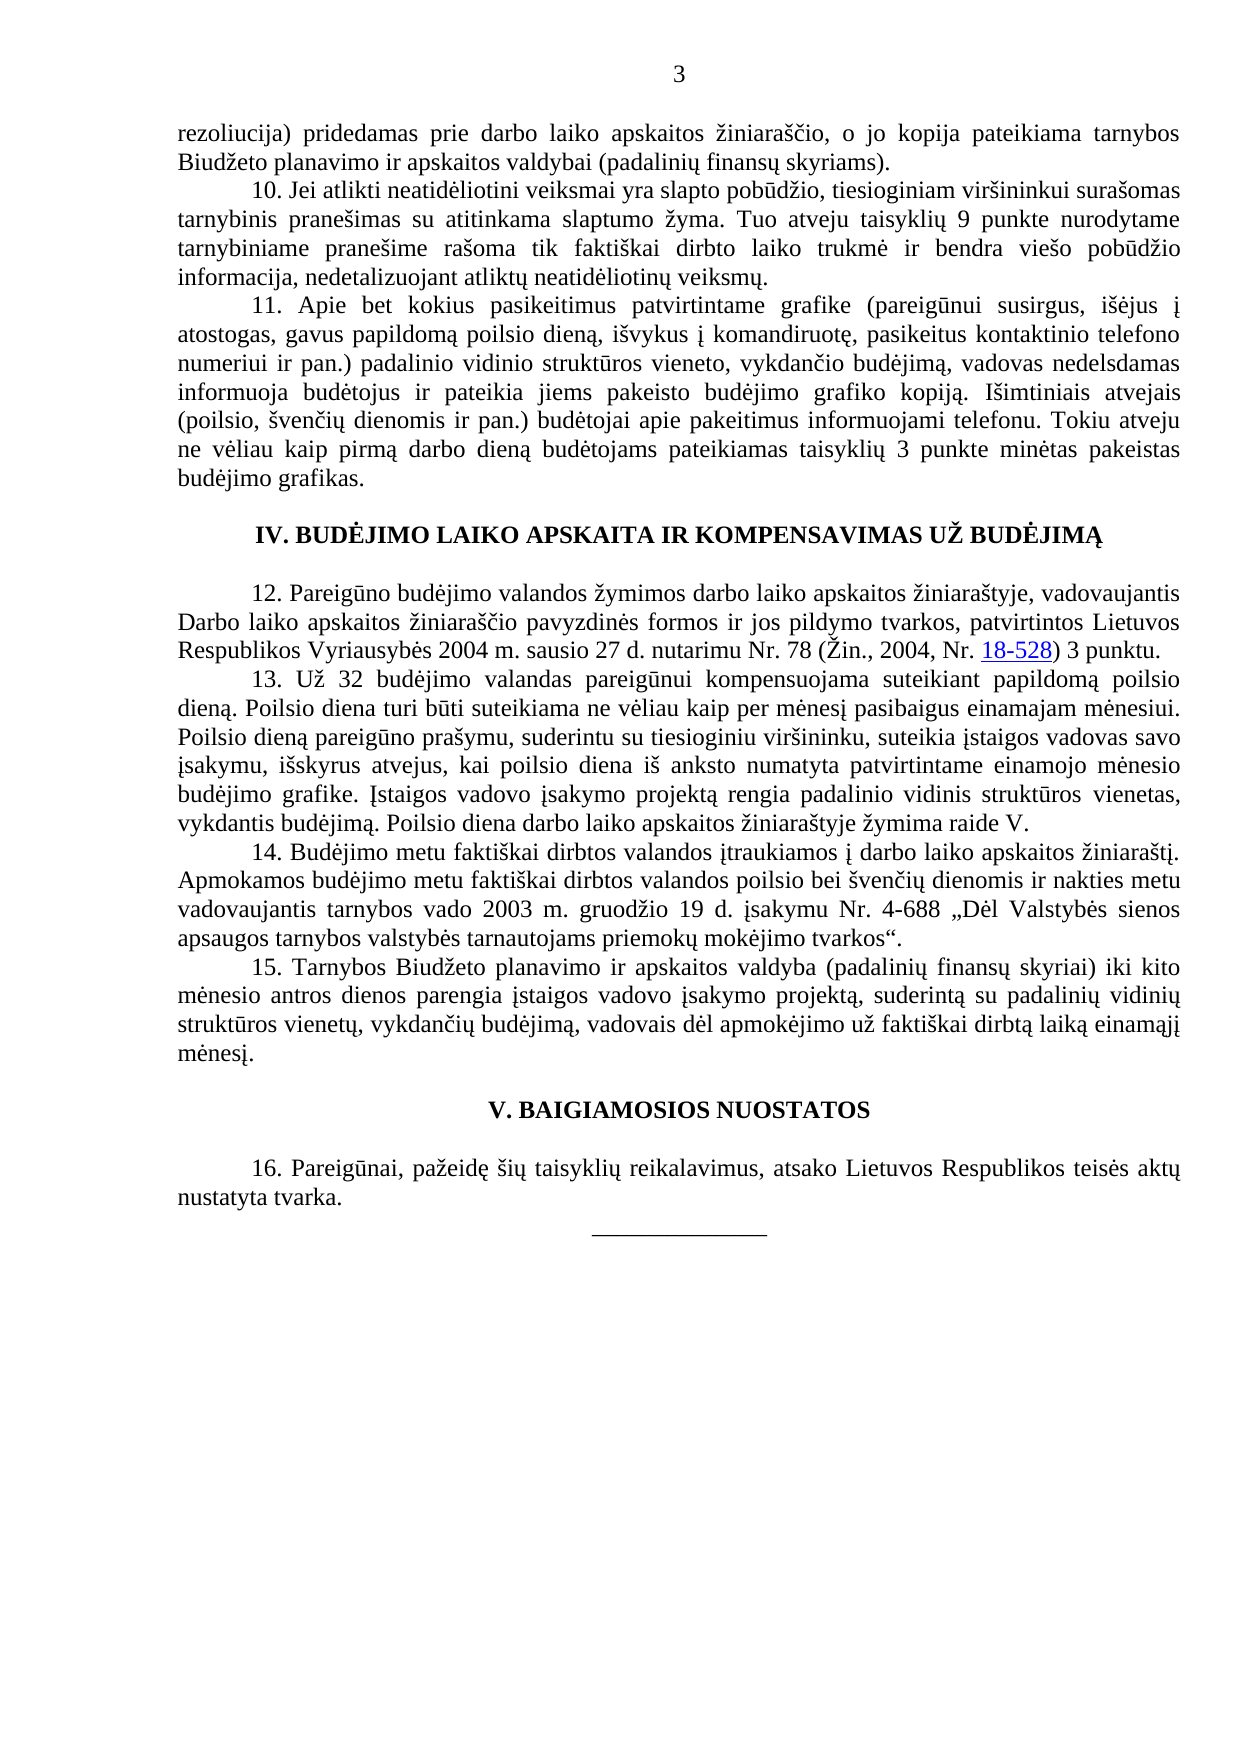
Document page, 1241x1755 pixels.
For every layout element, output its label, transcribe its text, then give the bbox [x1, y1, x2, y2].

text 11. Apie bet kokius pasikeitimus patvirtintame grafike (pareigūnui susirgus, išėjus į atostogas, gavus papildomą poilsio dieną, išvykus į komandiruotę, pasikeitus kontaktinio telefono numeriui ir pan.) padalinio vidinio struktūros vieneto, vykdančio budėjimą, vadovas nedelsdamas informuoja budėtojus ir pateikia jiems pakeisto budėjimo grafiko kopiją. Išimtiniais atvejais (poilsio, švenčių dienomis ir pan.) budėtojai apie pakeitimus informuojami telefonu. Tokiu atveju ne vėliau kaip pirmą darbo dieną budėtojams pateikiamas taisyklių 3 punkte minėtas pakeistas budėjimo grafikas. [177, 291, 1181, 492]
text 13. Už 32 budėjimo valandas pareigūnui kompensuojama suteikiant papildomą poilsio dieną. Poilsio diena turi būti suteikiama ne vėliau kaip per mėnesį pasibaigus einamajam mėnesiui. Poilsio dieną pareigūno prašymu, suderintu su tiesioginiu viršininku, suteikia įstaigos vadovas savo įsakymu, išskyrus atvejus, kai poilsio diena iš anksto numatyta patvirtintame einamojo mėnesio budėjimo grafike. Įstaigos vadovo įsakymo projektą rengia padalinio vidinis struktūros vienetas, vykdantis budėjimą. Poilsio diena darbo laiko apskaitos žiniaraštyje žymima raide V. [177, 664, 1181, 837]
text rezoliucija) pridedamas prie darbo laiko apskaitos žiniaraščio, o jo kopija pateikiama tarnybos Biudžeto planavimo ir apskaitos valdybai (padalinių finansų skyriams). [177, 118, 1181, 176]
text V. BAIGIAMOSIOS NUOSTATOS [177, 1096, 1181, 1124]
text 10. Jei atlikti neatidėliotini veiksmai yra slapto pobūdžio, tiesioginiam viršininkui surašomas tarnybinis pranešimas su atitinkama slaptumo žyma. Tuo atveju taisyklių 9 punkte nurodytame tarnybiniame pranešime rašoma tik faktiškai dirbto laiko trukmė ir bendra viešo pobūdžio informacija, nedetalizuojant atliktų neatidėliotinų veiksmų. [177, 176, 1181, 291]
text ______________ [177, 1211, 1181, 1239]
text 16. Pareigūnai, pažeidę šių taisyklių reikalavimus, atsako Lietuvos Respublikos teisės aktų nustatyta tvarka. [177, 1153, 1181, 1211]
text IV. BUDĖJIMO LAIKO APSKAITA IR KOMPENSAVIMAS UŽ BUDĖJIMĄ [177, 521, 1181, 549]
text 12. Pareigūno budėjimo valandos žymimos darbo laiko apskaitos žiniaraštyje, vadovaujantis Darbo laiko apskaitos žiniaraščio pavyzdinės formos ir jos pildymo tvarkos, patvirtintos Lietuvos Respublikos Vyriausybės 2004 m. sausio 27 d. nutarimu Nr. 78 (Žin., 2004, Nr. 18-528) 3 punktu. [177, 578, 1181, 664]
text 15. Tarnybos Biudžeto planavimo ir apskaitos valdyba (padalinių finansų skyriai) iki kito mėnesio antros dienos parengia įstaigos vadovo įsakymo projektą, suderintą su padalinių vidinių struktūros vienetų, vykdančių budėjimą, vadovais dėl apmokėjimo už faktiškai dirbtą laiką einamąjį mėnesį. [177, 952, 1181, 1067]
text 14. Budėjimo metu faktiškai dirbtos valandos įtraukiamos į darbo laiko apskaitos žiniaraštį. Apmokamos budėjimo metu faktiškai dirbtos valandos poilsio bei švenčių dienomis ir nakties metu vadovaujantis tarnybos vado 2003 m. gruodžio 19 d. įsakymu Nr. 4-688 „Dėl Valstybės sienos apsaugos tarnybos valstybės tarnautojams priemokų mokėjimo tvarkos“. [177, 837, 1181, 952]
